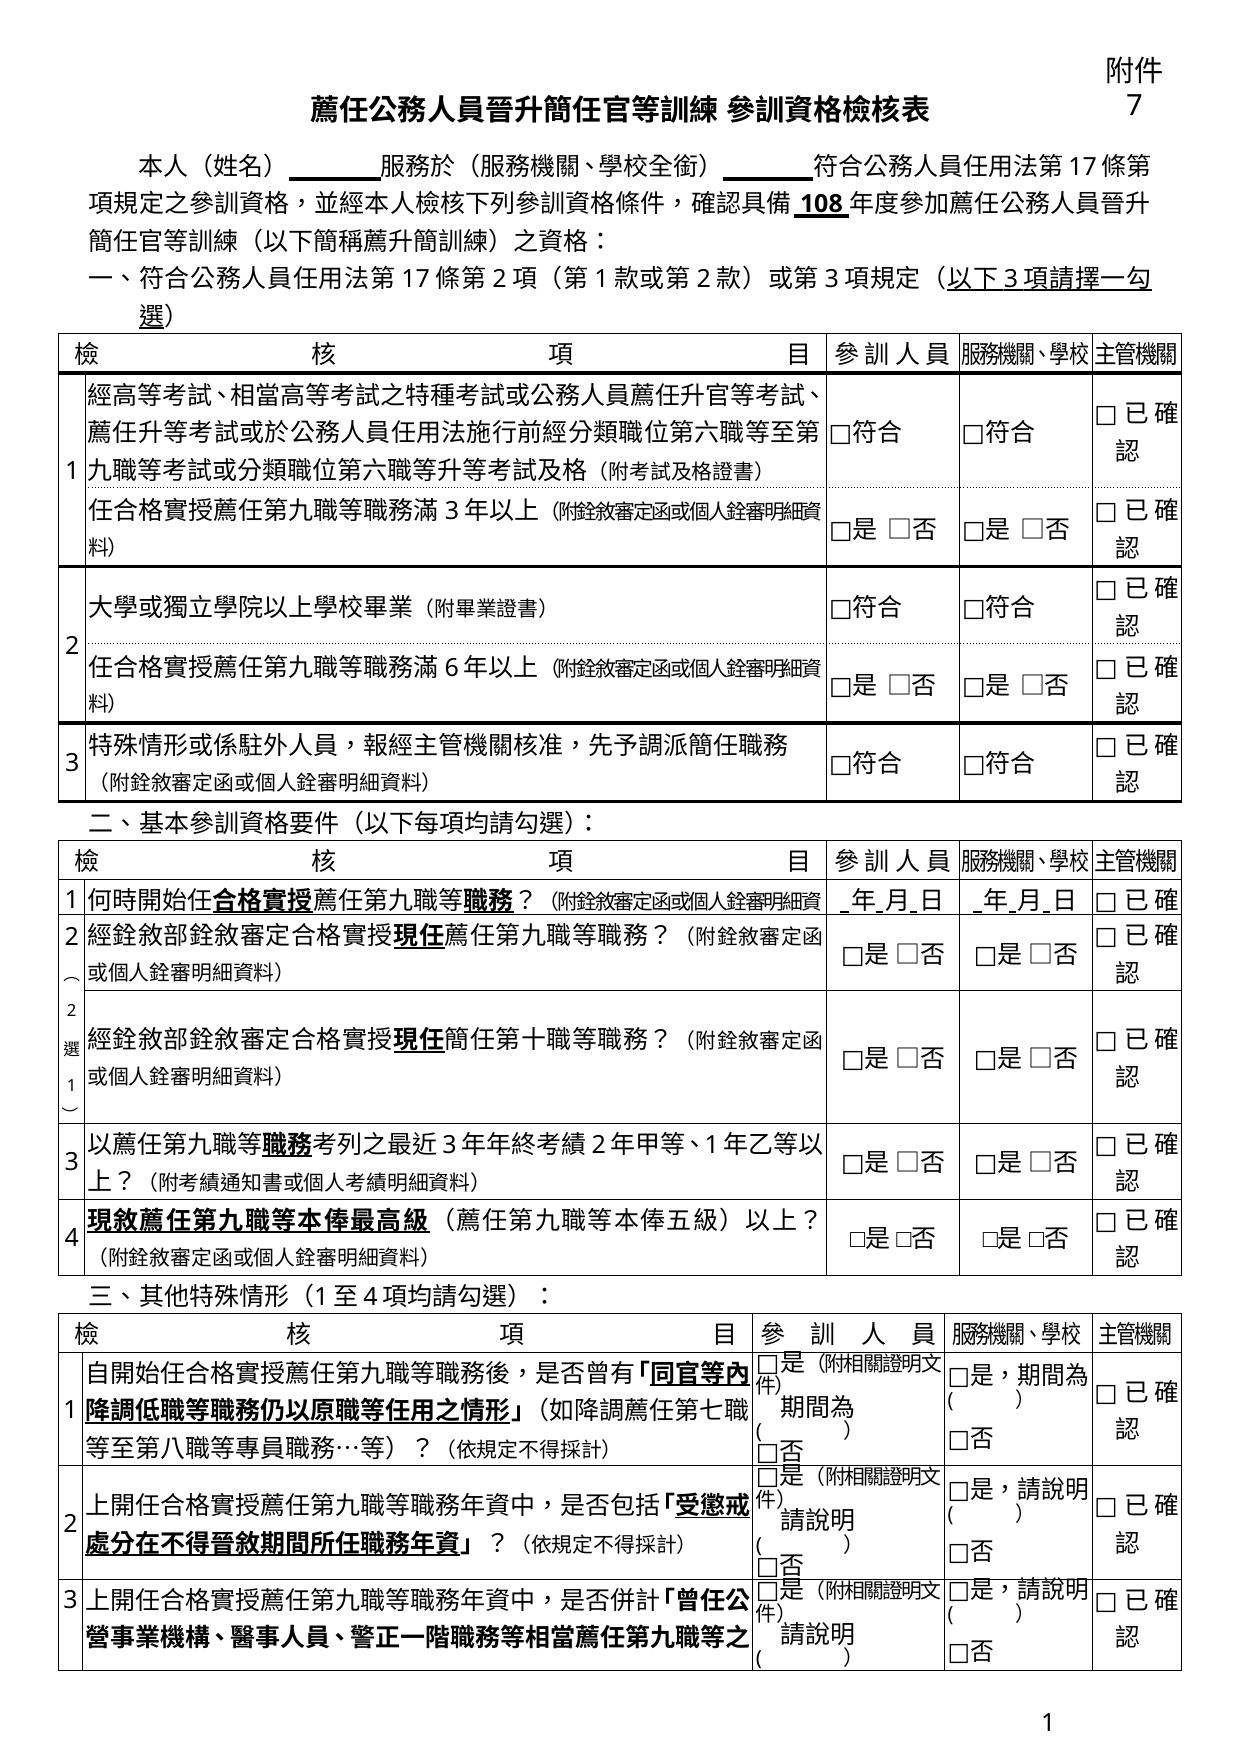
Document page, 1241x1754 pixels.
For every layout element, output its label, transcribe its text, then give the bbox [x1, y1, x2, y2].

table_cell 年 月 日 [960, 880, 1092, 914]
table_cell □符合 [827, 568, 959, 643]
table_cell 3 [59, 725, 85, 799]
list 基本參訓資格要件（以下每項均請勾選）： [89, 803, 1152, 840]
table_cell □是 □否 [827, 915, 959, 990]
table_cell □已確認 [1093, 643, 1181, 721]
table_cell 何時開始任合格實授薦任第九職等職務？（附銓敘審定函或個人銓審明細資料） [85, 880, 826, 914]
table_header 服務機關、學 校 [960, 841, 1092, 879]
table_cell 1 [59, 1353, 82, 1465]
table_cell □是 □否 [827, 643, 959, 721]
table_cell □是（附相關證明文件） 期間為 ( ） □否 [753, 1353, 944, 1465]
table_cell 2 ︵ 2 選 1 ︶ [59, 915, 84, 1122]
table_cell □是 □否 [827, 991, 959, 1122]
table_header 主管機關 [1093, 334, 1181, 371]
table_header 參訓人員 [753, 1314, 944, 1352]
table_cell □已確認 [1093, 915, 1181, 990]
table_cell □是（附相關證明文件） 請說明 ( ） [753, 1580, 944, 1670]
table_cell 3 [59, 1580, 82, 1670]
table_cell □是，請說明 ( ） □否 [945, 1580, 1092, 1670]
table_cell 以薦任第九職等職務考列之最近3年年終考績2年甲等、1年乙等以上？（附考績通知書或個人考績明細資料） [85, 1124, 826, 1198]
table_cell □是，請說明 ( ） □否 [945, 1466, 1092, 1579]
table_cell 4 [59, 1200, 84, 1274]
list 符合公務人員任用法第17條第2項（第1款或第2款）或第3項規定（以下3項請擇一勾選） [89, 258, 1152, 333]
table_cell □是 □否 [960, 915, 1092, 990]
table_cell 2 [59, 568, 85, 721]
table_cell □符合 [827, 725, 959, 799]
table_cell □是 □否 [960, 487, 1092, 565]
table_cell 經銓敘部銓敘審定合格實授現任簡任第十職等職務？（附銓敘審定函或個人銓審明細資料） [85, 991, 826, 1122]
table_cell □是，期間為 ( ） □否 [945, 1353, 1092, 1465]
table_cell □已確認 [1093, 880, 1181, 914]
table_header 參訓人員 [827, 334, 959, 371]
table_cell □符合 [960, 725, 1092, 799]
table_cell □是 □否 [960, 1124, 1092, 1198]
table_cell □是（附相關證明文件） 請說明 ( ） □否 [753, 1466, 944, 1579]
text 薦任公務人員晉升簡任官等訓練 參訓資格檢核表 [89, 47, 1189, 145]
table_header 參訓人員 [827, 841, 959, 879]
table_cell 1 [59, 375, 85, 565]
table_cell □是 □否 [827, 487, 959, 565]
table_header 主管機關 [1093, 841, 1181, 879]
table_header 服務機關、學 校 [960, 334, 1092, 371]
text 本人（姓名） 服務於（服務機關、學校全銜） 符合公務人員任用法第17條第 項規定之參訓資格，並經本人檢核下列參訓資格條件，確認具備 108 年度參加薦任公務人員晉升簡任官等訓練（以下簡稱薦升簡訓練）之資格： [89, 145, 1152, 258]
table_cell □已確認 [1093, 991, 1181, 1122]
table_cell 經高等考試、相當高等考試之特種考試或公務人員薦任升官等考試、薦任升等考試或於公務人員任用法施行前經分類職位第六職等至第九職等考試或分類職位第六職等升等考試及格（附考試及格證書） [86, 375, 826, 487]
table_header 主管機關 [1093, 1314, 1181, 1352]
text 附件7 [1094, 55, 1174, 122]
table_cell □是 □否 [827, 1200, 959, 1274]
table_cell □符合 [827, 375, 959, 487]
table_cell 特殊情形或係駐外人員，報經主管機關核准，先予調派簡任職務 （附銓敘審定函或個人銓審明細資料） [86, 725, 826, 799]
table_cell 經銓敘部銓敘審定合格實授現任薦任第九職等職務？（附銓敘審定函或個人銓審明細資料） [85, 915, 826, 990]
table_cell □已確認 [1093, 1353, 1181, 1465]
table_cell □已確認 [1093, 1200, 1181, 1274]
table_cell 任合格實授薦任第九職等職務滿6年以上（附銓敘審定函或個人銓審明細資料） [86, 643, 826, 721]
list 其他特殊情形（1至4項均請勾選）： [89, 1276, 1152, 1313]
table_cell □已確認 [1093, 1124, 1181, 1198]
table_cell 自開始任合格實授薦任第九職等職務後，是否曾有「同官等內降調低職等職務仍以原職等任用之情形」（如降調薦任第七職等至第八職等專員職務…等）？（依規定不得採計） [83, 1353, 752, 1465]
table_cell □是 □否 [827, 1124, 959, 1198]
table_cell □已確認 [1093, 1466, 1181, 1579]
table_cell 2 [59, 1466, 82, 1579]
table_cell 年 月 日 [827, 880, 959, 914]
table_header 檢核項目 [59, 1314, 752, 1352]
table_cell 上開任合格實授薦任第九職等職務年資中，是否併計「曾任公營事業機構、醫事人員、警正一階職務等相當薦任第九職等之 [83, 1580, 752, 1670]
table_header 服務機關、學 校 [945, 1314, 1092, 1352]
table_cell □是 □否 [960, 1200, 1092, 1274]
table_cell □符合 [960, 375, 1092, 487]
table_cell 任合格實授薦任第九職等職務滿3年以上（附銓敘審定函或個人銓審明細資料） [86, 487, 826, 565]
table_cell □是 □否 [960, 643, 1092, 721]
table_cell □是 □否 [960, 991, 1092, 1122]
table_header 檢核項目 [59, 841, 826, 879]
table_cell 現敘薦任第九職等本俸最高級（薦任第九職等本俸五級）以上？（附銓敘審定函或個人銓審明細資料） [85, 1200, 826, 1274]
table_cell □已確認 [1093, 375, 1181, 487]
table_cell 1 [59, 880, 84, 914]
table_header 檢核項目 [59, 334, 826, 371]
table_cell □已確認 [1093, 487, 1181, 565]
table_cell 3 [59, 1124, 84, 1198]
table_cell □符合 [960, 568, 1092, 643]
table_cell □已確認 [1093, 1580, 1181, 1670]
table_cell □已確認 [1093, 725, 1181, 799]
table_cell 大學或獨立學院以上學校畢業（附畢業證書） [86, 568, 826, 643]
table_cell □已確認 [1093, 568, 1181, 643]
table_cell 上開任合格實授薦任第九職等職務年資中，是否包括「受懲戒處分在不得晉敘期間所任職務年資」？（依規定不得採計） [83, 1466, 752, 1579]
